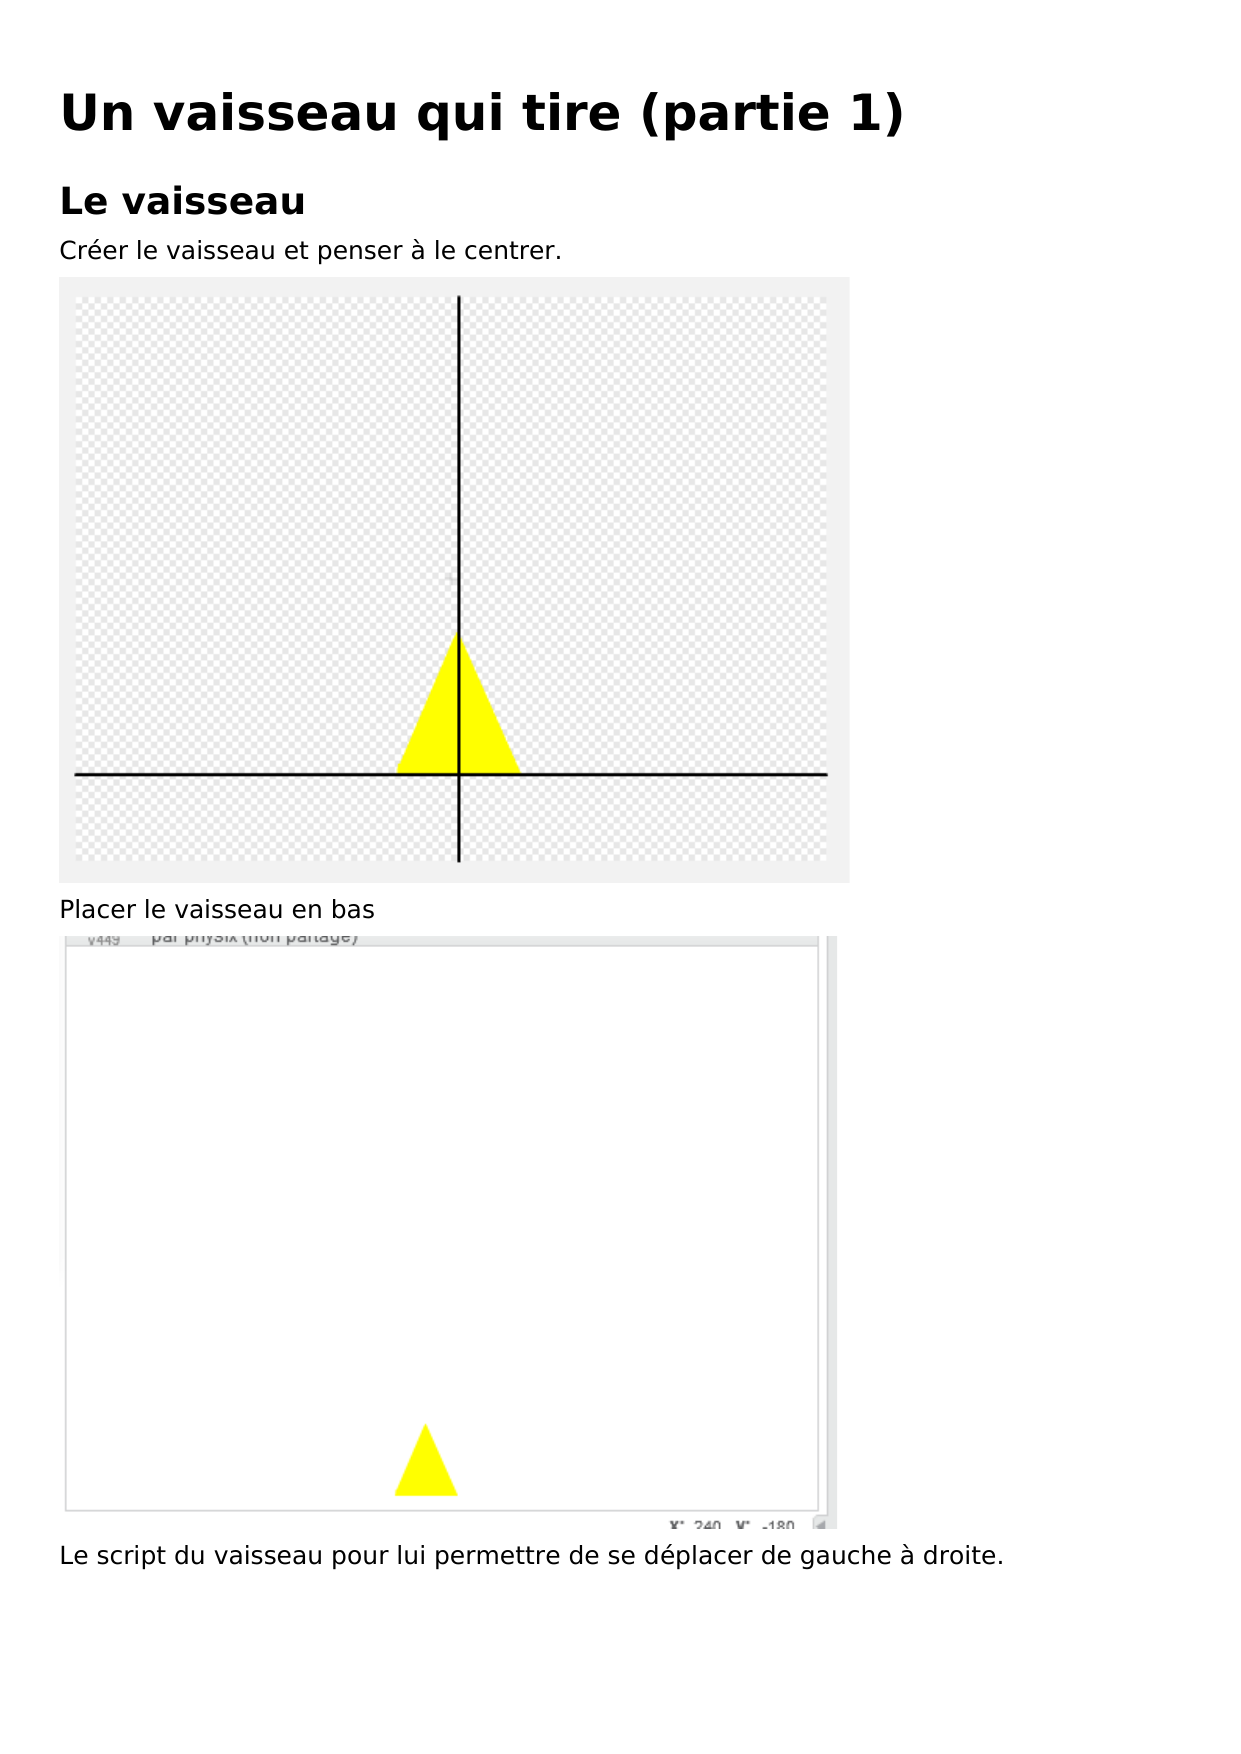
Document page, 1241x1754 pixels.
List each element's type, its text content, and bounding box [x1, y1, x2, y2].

picture [59, 936, 838, 1529]
text Le script du vaisseau pour lui permettre de se déplacer de gauche à droite. [59, 1541, 1181, 1570]
text Créer le vaisseau et penser à le centrer. [59, 236, 1181, 265]
picture [59, 277, 850, 883]
subtitle Le vaisseau [59, 180, 1181, 223]
subtitle Un vaisseau qui tire (partie 1) [59, 84, 1181, 142]
text Placer le vaisseau en bas [59, 895, 1181, 924]
